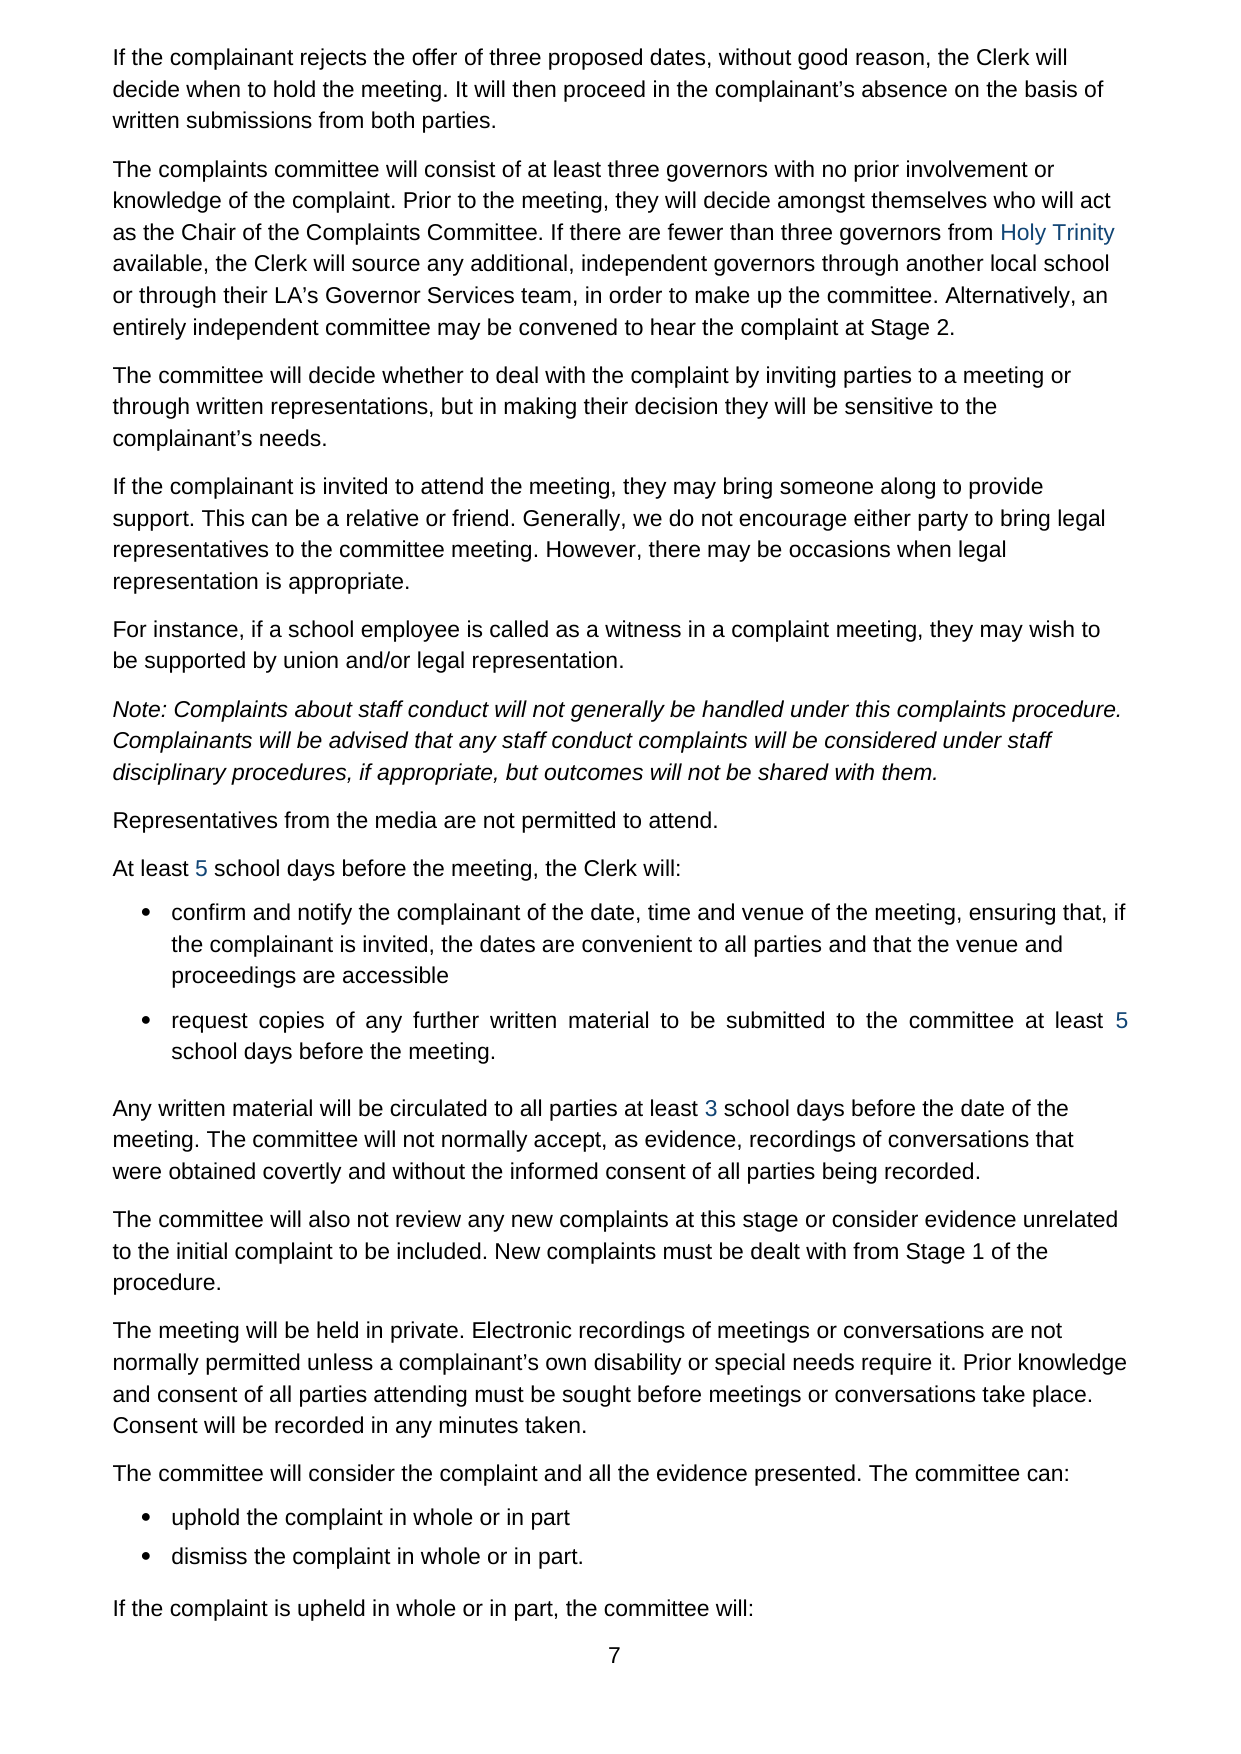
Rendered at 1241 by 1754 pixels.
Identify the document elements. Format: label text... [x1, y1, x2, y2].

text Any written material will be circulated to all parties at least 3 school days before the date of the meeting. The committee will not normally accept, as evidence, recordings of conversations that were obtained covertly and without the informed consent of all parties being recorded. [112, 1095, 1128, 1184]
text If the complainant rejects the offer of three proposed dates, without good reason, the Clerk will decide when to hold the meeting. It will then proceed in the complainant’s absence on the basis of written submissions from both parties. [112, 44, 1128, 134]
list request copies of any further written material to be submitted to the committee at least 5 school days before the meeting. [142, 1007, 1128, 1064]
text The meeting will be held in private. Electronic recordings of meetings or conversations are not normally permitted unless a complainant’s own disability or special needs require it. Prior knowledge and consent of all parties attending must be sought before meetings or conversations take place. Consent will be recorded in any minutes taken. [112, 1317, 1128, 1438]
text Note: Complaints about staff conduct will not generally be handled under this complaints procedure. Complainants will be advised that any staff conduct complaints will be considered under staff disciplinary procedures, if appropriate, but outcomes will not be shared with them. [112, 696, 1128, 785]
list confirm and notify the complainant of the date, time and venue of the meeting, ensuring that, if the complainant is invited, the dates are convenient to all parties and that the venue and proceedings are accessible [142, 899, 1128, 989]
text The committee will also not review any new complaints at this stage or consider evidence unrelated to the initial complaint to be included. New complaints must be dealt with from Stage 1 of the procedure. [112, 1206, 1128, 1296]
list uphold the complaint in whole or in part [142, 1504, 1128, 1531]
text The complaints committee will consist of at least three governors with no prior involvement or knowledge of the complaint. Prior to the meeting, they will decide amongst themselves who will act as the Chair of the Complaints Committee. If there are fewer than three governors from Holy Trinity available, the Clerk will source any additional, independent governors through another local school or through their LA’s Governor Services team, in order to make up the committee. Alternatively, an entirely independent committee may be convened to hear the complaint at Stage 2. [112, 156, 1128, 340]
text Representatives from the media are not permitted to attend. [112, 807, 1128, 833]
text If the complaint is upheld in whole or in part, the committee will: [112, 1594, 1128, 1621]
text The committee will decide whether to deal with the complaint by inviting parties to a meeting or through written representations, but in making their decision they will be sensitive to the complainant’s needs. [112, 362, 1128, 451]
text The committee will consider the complaint and all the evidence presented. The committee can: [112, 1460, 1128, 1487]
text If the complainant is invited to attend the meeting, they may bring someone along to provide support. This can be a relative or friend. Generally, we do not encourage either party to bring legal representatives to the committee meeting. However, there may be occasions when legal representation is appropriate. [112, 473, 1128, 594]
text For instance, if a school employee is called as a witness in a complaint meeting, they may wish to be supported by union and/or legal representation. [112, 616, 1128, 674]
list dismiss the complaint in whole or in part. [142, 1543, 1128, 1569]
text At least 5 school days before the meeting, the Clerk will: [112, 855, 1128, 882]
